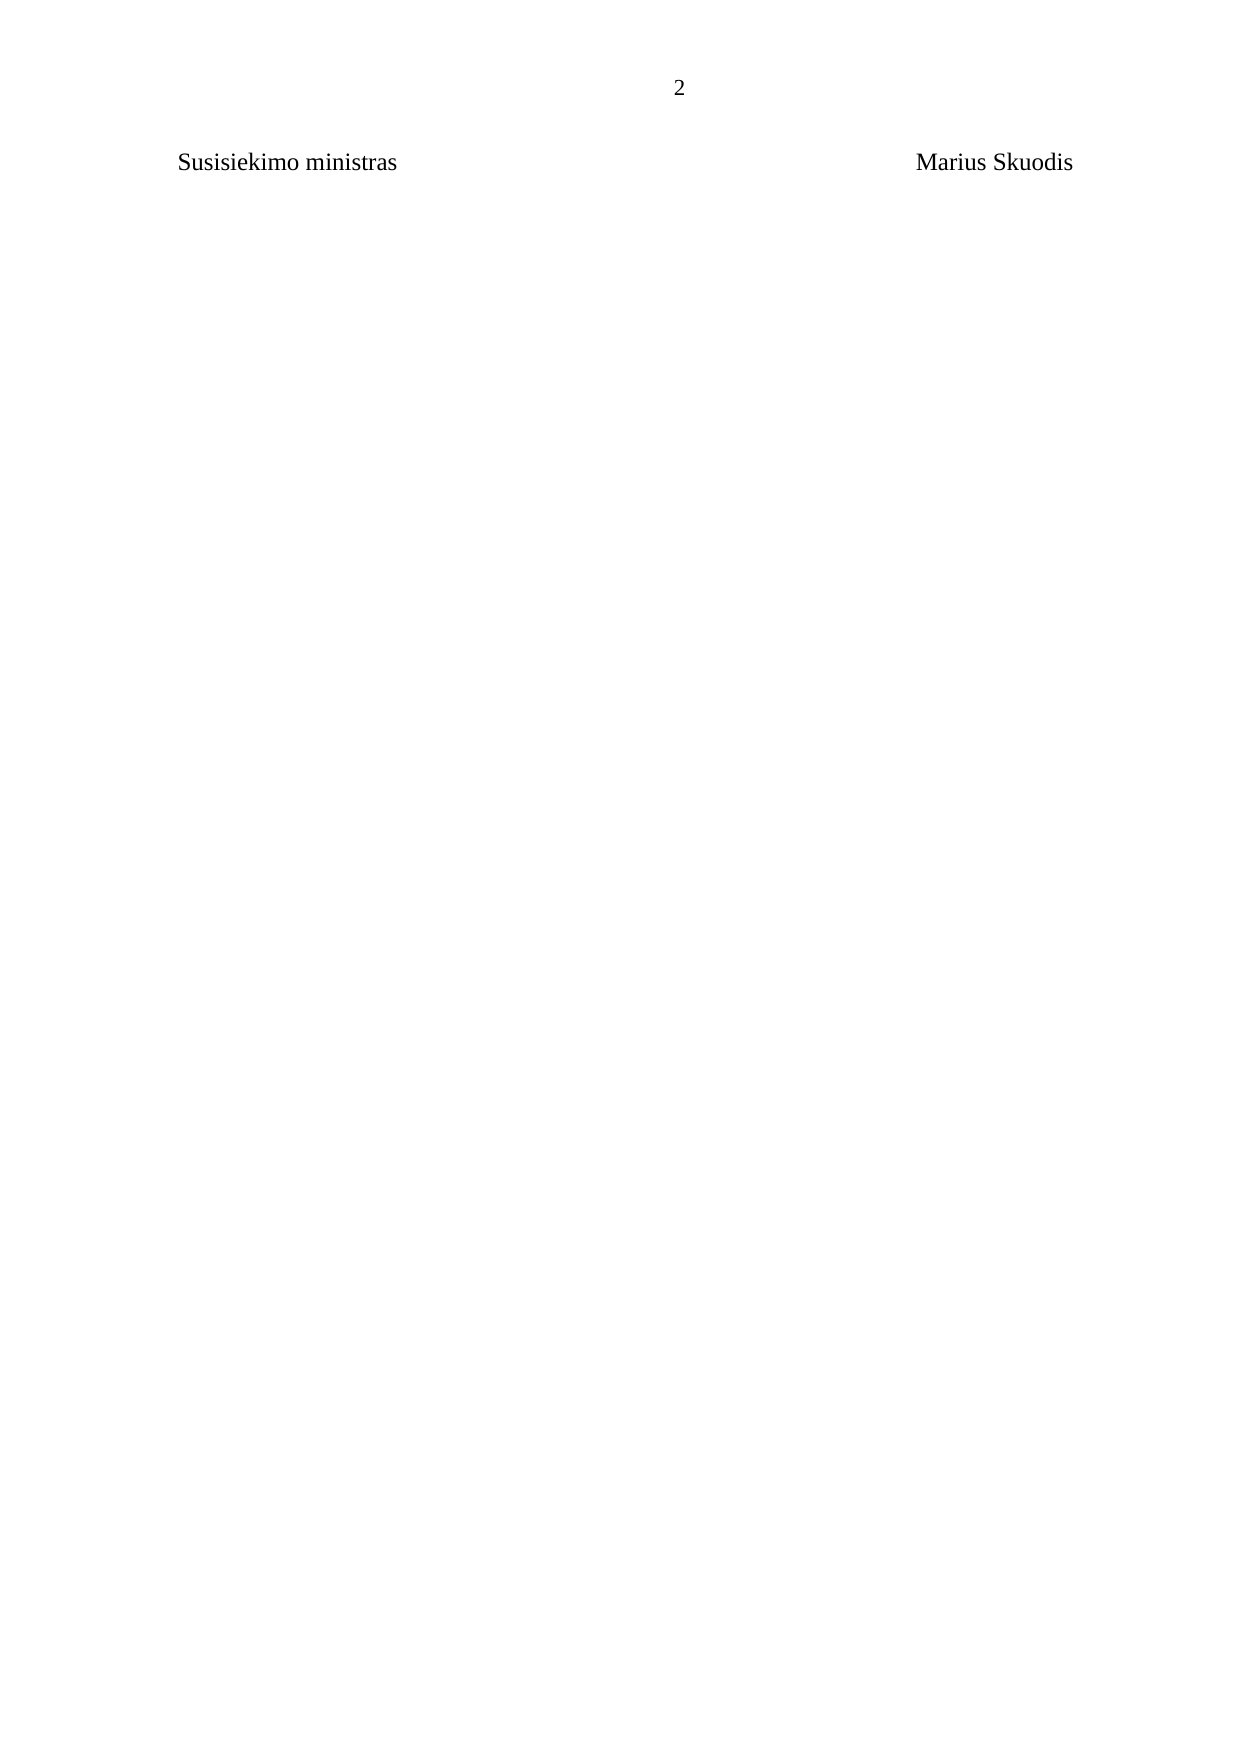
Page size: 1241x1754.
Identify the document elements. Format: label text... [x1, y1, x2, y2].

text Susisiekimo ministras Marius Skuodis [177, 147, 1181, 176]
